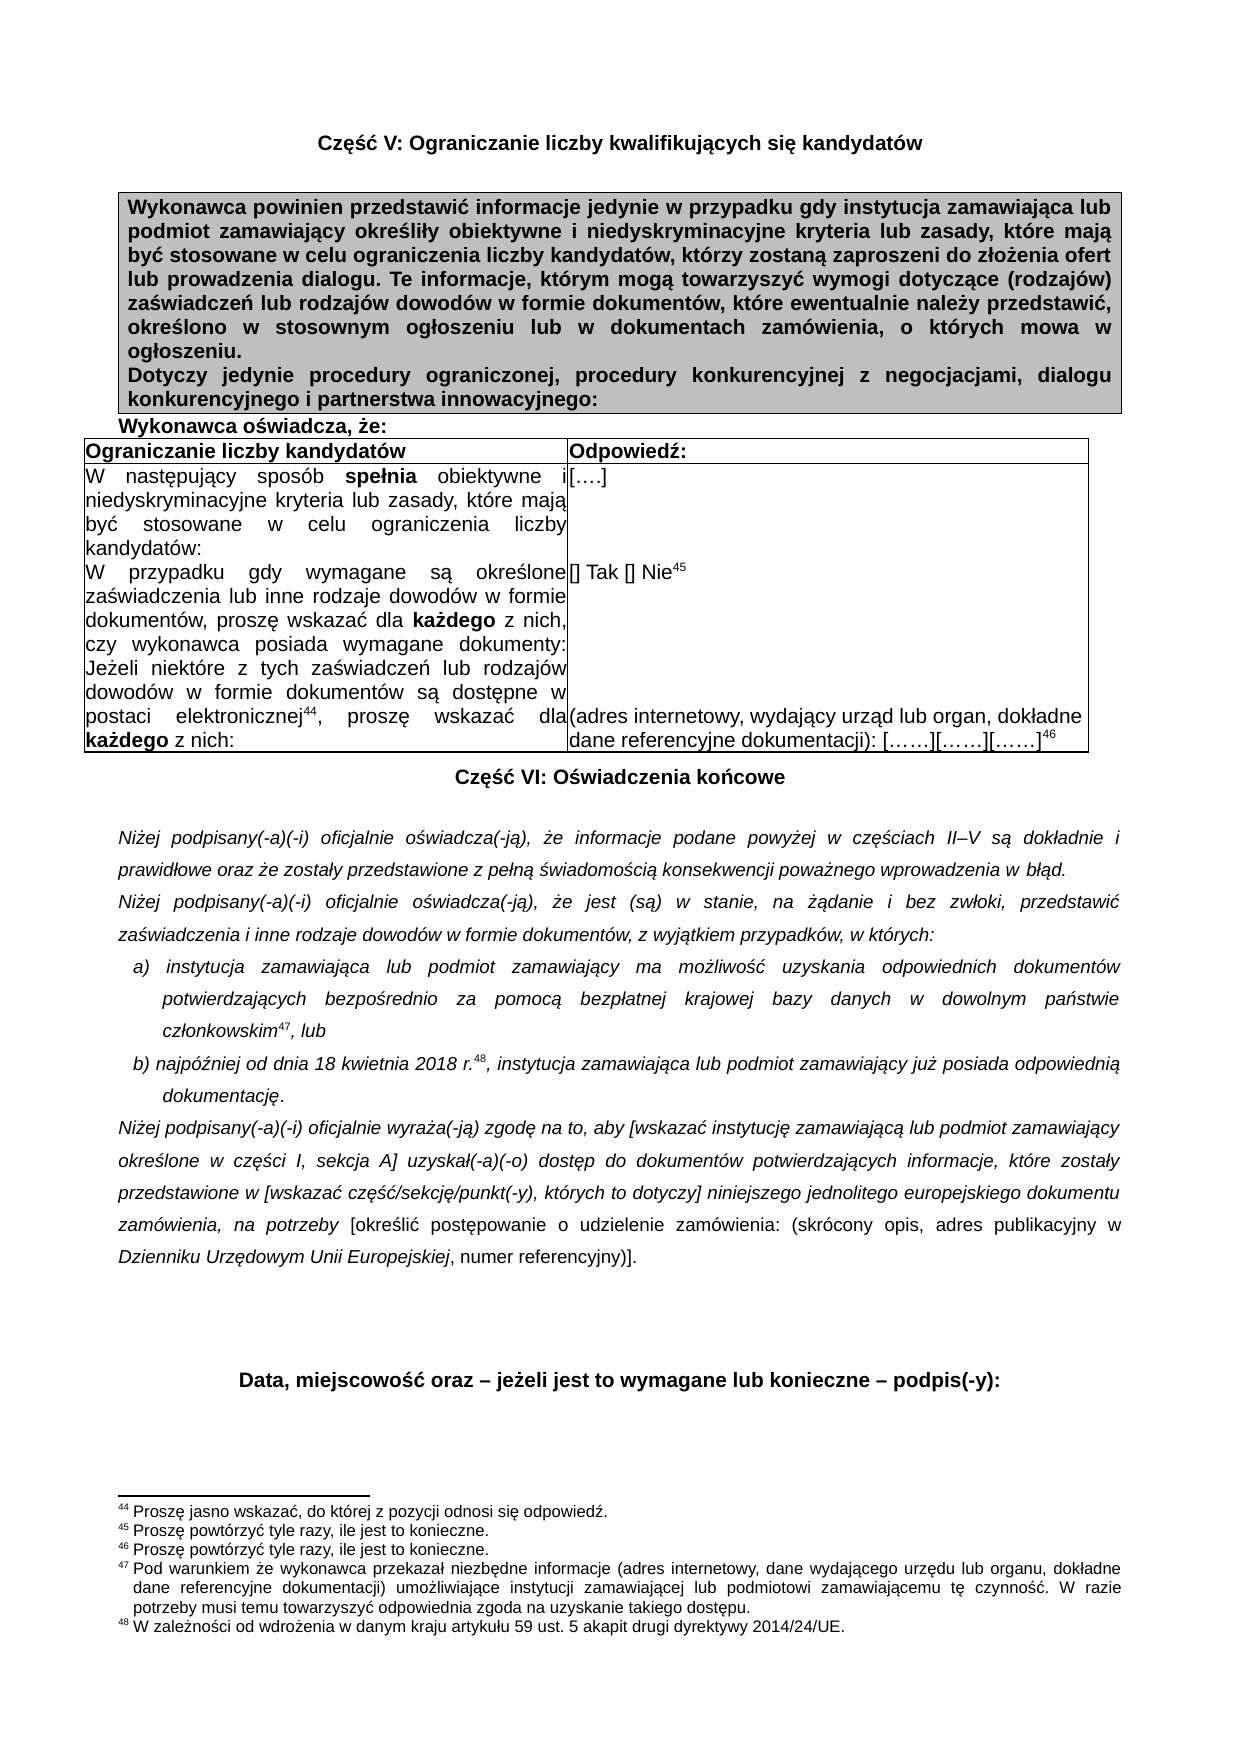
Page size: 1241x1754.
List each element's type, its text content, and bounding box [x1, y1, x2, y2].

table_cell W następujący sposób spełnia obiektywne i niedyskryminacyjne kryteria lub zasady, które mają być stosowane w celu ograniczenia liczby kandydatów: W przypadku gdy wymagane są określone zaświadczenia lub inne rodzaje dowodów w formie dokumentów, proszę wskazać dla każdego z nich, czy wykonawca posiada wymagane dokumenty: Jeżeli niektóre z tych zaświadczeń lub rodzajów dowodów w formie dokumentów są dostępne w postaci elektronicznej, proszę wskazać dla każdego z nich: [85, 464, 567, 751]
text Niżej podpisany(-a)(-i) oficjalnie wyraża(-ją) zgodę na to, aby [wskazać instytucję zamawiającą lub podmiot zamawiający określone w części I, sekcja A] uzyskał(-a)(-o) dostęp do dokumentów potwierdzających informacje, które zostały przedstawione w [wskazać część/sekcję/punkt(-y), których to dotyczy] niniejszego jednolitego europejskiego dokumentu zamówienia, na potrzeby [określić postępowanie o udzielenie zamówienia: (skrócony opis, adres publikacyjny w Dzienniku Urzędowym Unii Europejskiej, numer referencyjny)]. [118, 1117, 1122, 1268]
text Wykonawca oświadcza, że: [118, 414, 1122, 438]
title Część VI: Oświadczenia końcowe [118, 765, 1122, 789]
table_header Ograniczanie liczby kandydatów [85, 439, 567, 463]
title Część V: Ograniczanie liczby kwalifikujących się kandydatów [118, 131, 1122, 154]
text Data, miejscowość oraz – jeżeli jest to wymagane lub konieczne – podpis(-y): [118, 1368, 1122, 1392]
text Niżej podpisany(-a)(-i) oficjalnie oświadcza(-ją), że jest (są) w stanie, na żądanie i bez zwłoki, przedstawić zaświadczenia i inne rodzaje dowodów w formie dokumentów, z wyjątkiem przypadków, w których: [118, 891, 1122, 945]
text W zależności od wdrożenia w danym kraju artykułu 59 ust. 5 akapit drugi dyrektywy 2014/24/UE. [118, 1617, 1122, 1636]
text a) instytucja zamawiająca lub podmiot zamawiający ma możliwość uzyskania odpowiednich dokumentów potwierdzających bezpośrednio za pomocą bezpłatnej krajowej bazy danych w dowolnym państwie członkowskim, lub [133, 956, 1122, 1042]
table_cell [….] [] Tak [] Nie (adres internetowy, wydający urząd lub organ, dokładne dane referencyjne dokumentacji): [……][……][……] [568, 464, 1088, 751]
text Dotyczy jedynie procedury ograniczonej, procedury konkurencyjnej z negocjacjami, dialogu konkurencyjnego i partnerstwa innowacyjnego: [119, 360, 1121, 413]
text Pod warunkiem że wykonawca przekazał niezbędne informacje (adres internetowy, dane wydającego urzędu lub organu, dokładne dane referencyjne dokumentacji) umożliwiające instytucji zamawiającej lub podmiotowi zamawiającemu tę czynność. W razie potrzeby musi temu towarzyszyć odpowiednia zgoda na uzyskanie takiego dostępu. [118, 1559, 1122, 1617]
text Niżej podpisany(-a)(-i) oficjalnie oświadcza(-ją), że informacje podane powyżej w częściach II–V są dokładnie i prawidłowe oraz że zostały przedstawione z pełną świadomością konsekwencji poważnego wprowadzenia w błąd. [118, 826, 1122, 880]
text Wykonawca powinien przedstawić informacje jedynie w przypadku gdy instytucja zamawiająca lub podmiot zamawiający określiły obiektywne i niedyskryminacyjne kryteria lub zasady, które mają być stosowane w celu ograniczenia liczby kandydatów, którzy zostaną zaproszeni do złożenia ofert lub prowadzenia dialogu. Te informacje, którym mogą towarzyszyć wymogi dotyczące (rodzajów) zaświadczeń lub rodzajów dowodów w formie dokumentów, które ewentualnie należy przedstawić, określono w stosownym ogłoszeniu lub w dokumentach zamówienia, o których mowa w ogłoszeniu. [119, 193, 1121, 360]
text b) najpóźniej od dnia 18 kwietnia 2018 r., instytucja zamawiająca lub podmiot zamawiający już posiada odpowiednią dokumentację. [133, 1052, 1122, 1106]
table_header Odpowiedź: [568, 439, 1088, 463]
